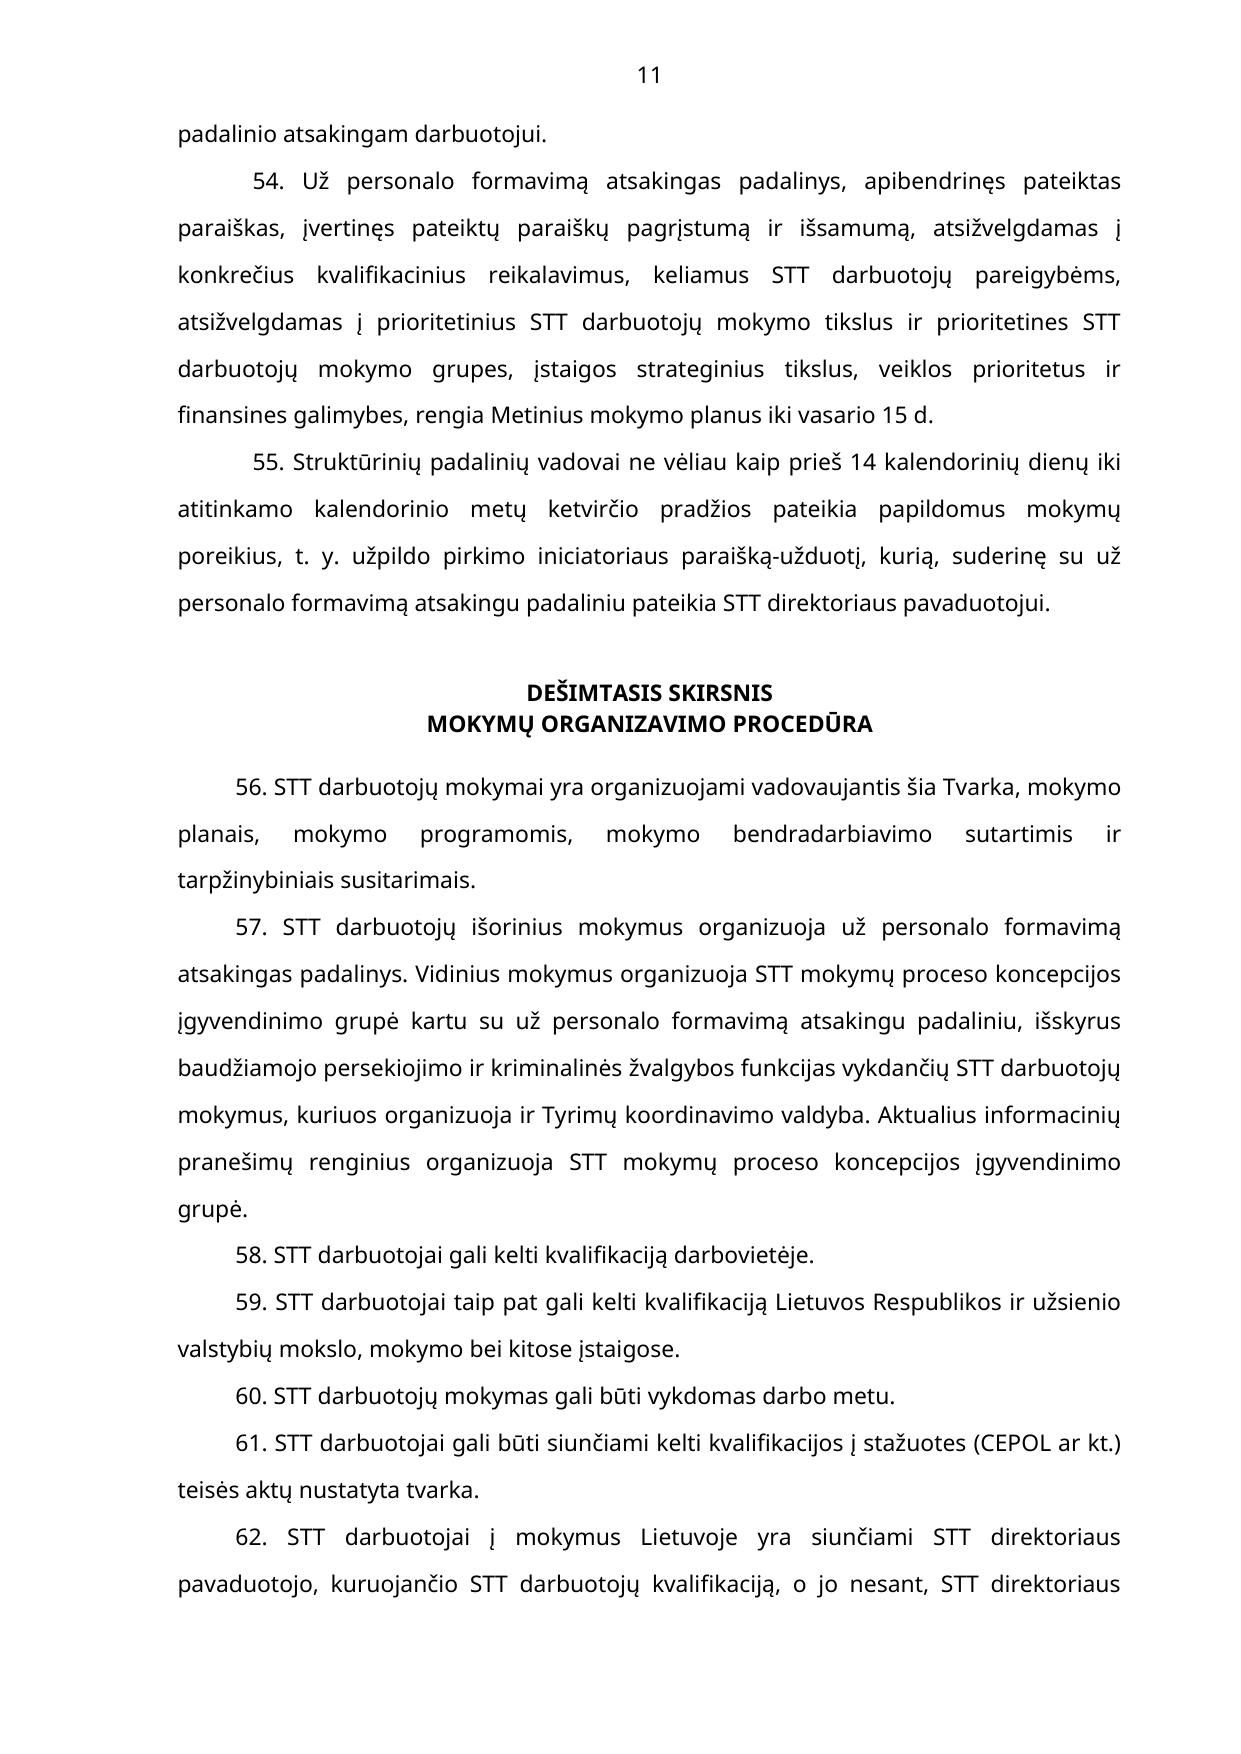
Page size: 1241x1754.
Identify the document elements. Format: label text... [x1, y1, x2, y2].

text 57. STT darbuotojų išorinius mokymus organizuoja už personalo formavimą atsakingas padalinys. Vidinius mokymus organizuoja STT mokymų proceso koncepcijos įgyvendinimo grupė kartu su už personalo formavimą atsakingu padaliniu, išskyrus baudžiamojo persekiojimo ir kriminalinės žvalgybos funkcijas vykdančių STT darbuotojų mokymus, kuriuos organizuoja ir Tyrimų koordinavimo valdyba. Aktualius informacinių pranešimų renginius organizuoja STT mokymų proceso koncepcijos įgyvendinimo grupė. [177, 911, 1122, 1224]
text MOKYMŲ ORGANIZAVIMO PROCEDŪRA [177, 708, 1122, 739]
text 60. STT darbuotojų mokymas gali būti vykdomas darbo metu. [177, 1380, 1122, 1411]
text 58. STT darbuotojai gali kelti kvalifikaciją darbovietėje. [177, 1239, 1122, 1271]
text 56. STT darbuotojų mokymai yra organizuojami vadovaujantis šia Tvarka, mokymo planais, mokymo programomis, mokymo bendradarbiavimo sutartimis ir tarpžinybiniais susitarimais. [177, 771, 1122, 896]
text padalinio atsakingam darbuotojui. [177, 118, 1122, 149]
text 61. STT darbuotojai gali būti siunčiami kelti kvalifikacijos į stažuotes (CEPOL ar kt.) teisės aktų nustatyta tvarka. [177, 1427, 1122, 1505]
text 62. STT darbuotojai į mokymus Lietuvoje yra siunčiami STT direktoriaus pavaduotojo, kuruojančio STT darbuotojų kvalifikaciją, o jo nesant, STT direktoriaus [177, 1521, 1122, 1599]
text 55. Struktūrinių padalinių vadovai ne vėliau kaip prieš 14 kalendorinių dienų iki atitinkamo kalendorinio metų ketvirčio pradžios pateikia papildomus mokymų poreikius, t. y. užpildo pirkimo iniciatoriaus paraišką-užduotį, kurią, suderinę su už personalo formavimą atsakingu padaliniu pateikia STT direktoriaus pavaduotojui. [177, 446, 1122, 618]
text DEŠIMTASIS SKIRSNIS [177, 677, 1122, 708]
text 59. STT darbuotojai taip pat gali kelti kvalifikaciją Lietuvos Respublikos ir užsienio valstybių mokslo, mokymo bei kitose įstaigose. [177, 1286, 1122, 1364]
text 54. Už personalo formavimą atsakingas padalinys, apibendrinęs pateiktas paraiškas, įvertinęs pateiktų paraiškų pagrįstumą ir išsamumą, atsižvelgdamas į konkrečius kvalifikacinius reikalavimus, keliamus STT darbuotojų pareigybėms, atsižvelgdamas į prioritetinius STT darbuotojų mokymo tikslus ir prioritetines STT darbuotojų mokymo grupes, įstaigos strateginius tikslus, veiklos prioritetus ir finansines galimybes, rengia Metinius mokymo planus iki vasario 15 d. [177, 165, 1122, 431]
